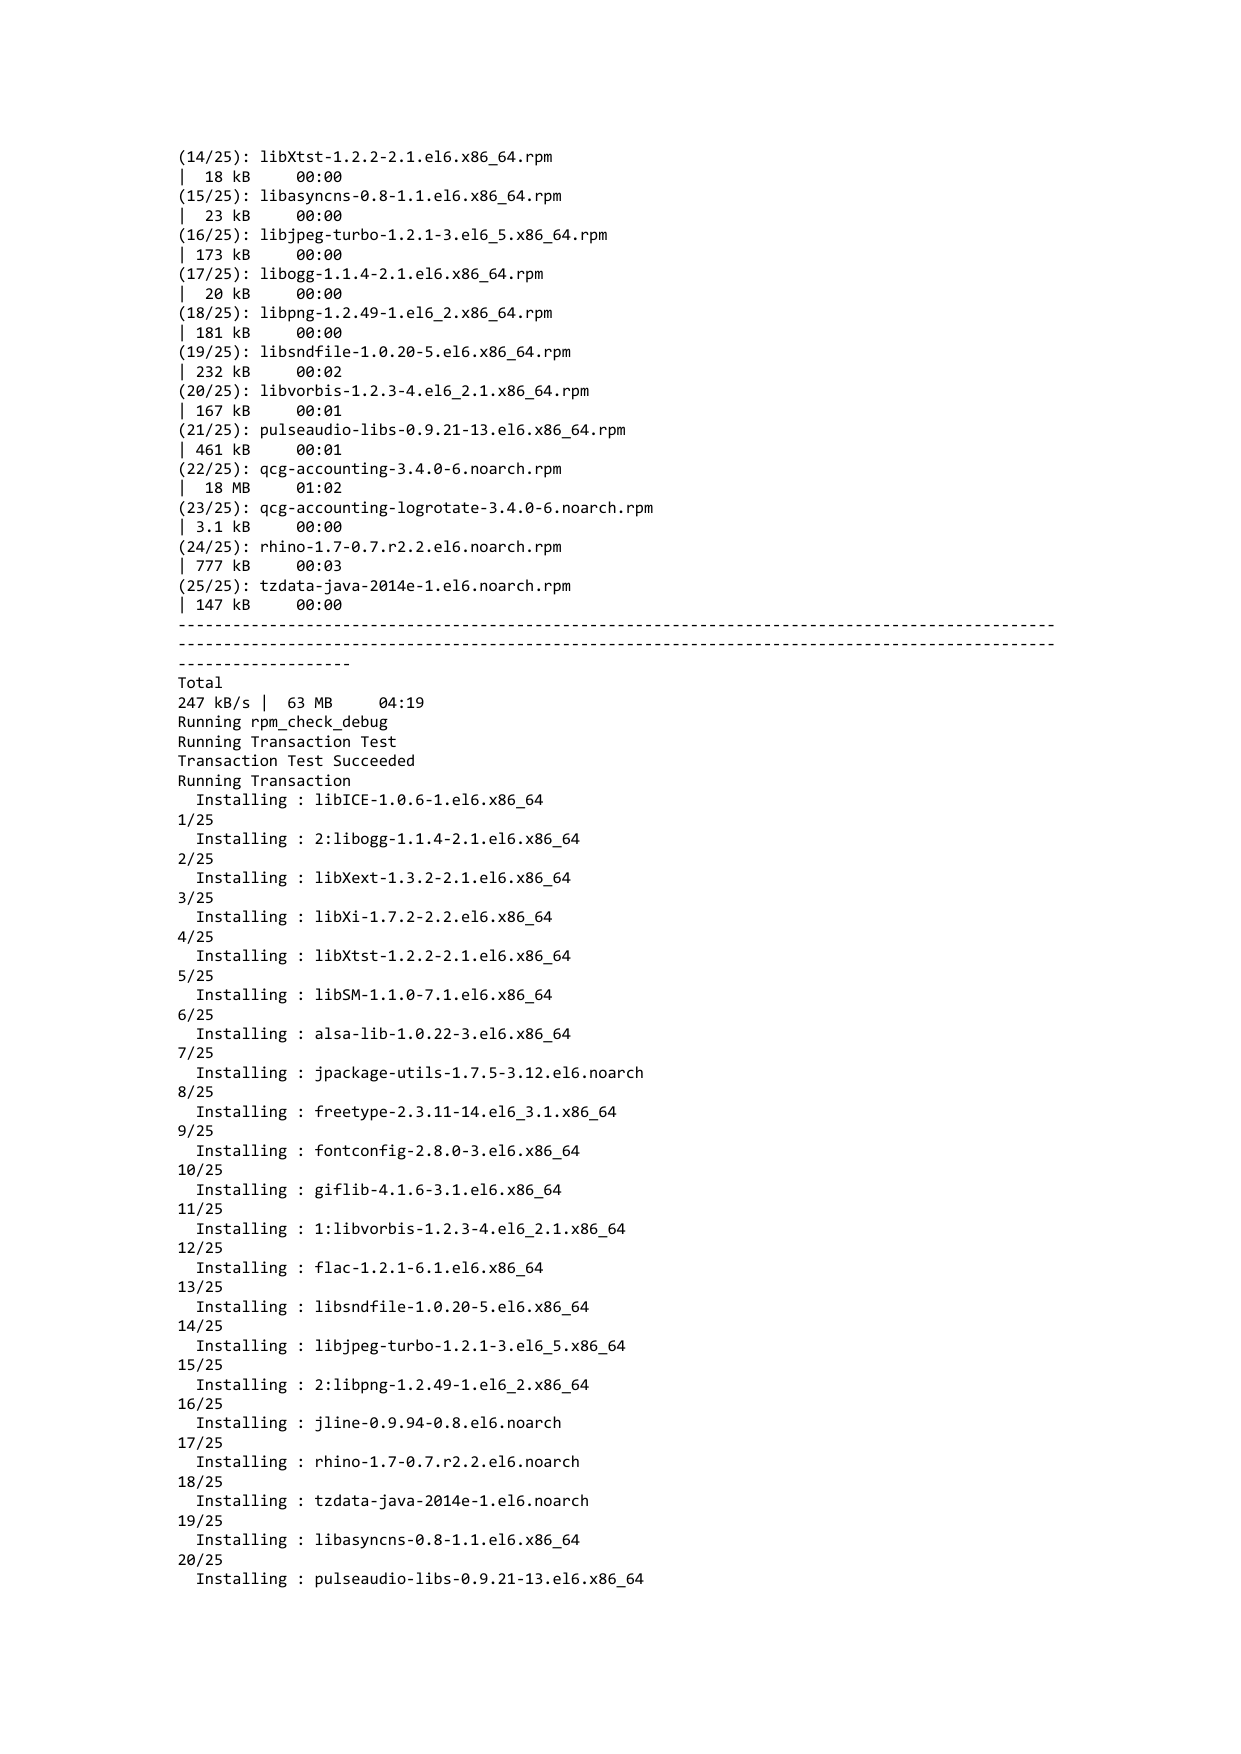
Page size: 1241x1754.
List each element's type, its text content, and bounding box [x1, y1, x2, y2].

text Installing : libXext-1.3.2-2.1.el6.x86_64 3/25 [177, 868, 1063, 907]
text Installing : libjpeg-turbo-1.2.1-3.el6_5.x86_64 15/25 [177, 1336, 1063, 1375]
text Installing : libICE-1.0.6-1.el6.x86_64 1/25 [177, 790, 1063, 829]
text Installing : 1:libvorbis-1.2.3-4.el6_2.1.x86_64 12/25 [177, 1219, 1063, 1258]
text Installing : flac-1.2.1-6.1.el6.x86_64 13/25 [177, 1258, 1063, 1297]
text (17/25): libogg-1.1.4-2.1.el6.x86_64.rpm | 20 kB 00:00 [177, 264, 1063, 303]
text (24/25): rhino-1.7-0.7.r2.2.el6.noarch.rpm | 777 kB 00:03 [177, 537, 1063, 576]
text Installing : jpackage-utils-1.7.5-3.12.el6.noarch 8/25 [177, 1063, 1063, 1102]
text Transaction Test Succeeded [177, 751, 1063, 771]
text Running rpm_check_debug [177, 712, 1063, 732]
text Running Transaction [177, 771, 1063, 790]
text Total 247 kB/s | 63 MB 04:19 [177, 673, 1063, 712]
text Installing : giflib-4.1.6-3.1.el6.x86_64 11/25 [177, 1180, 1063, 1219]
text Installing : rhino-1.7-0.7.r2.2.el6.noarch 18/25 [177, 1453, 1063, 1492]
text Installing : libSM-1.1.0-7.1.el6.x86_64 6/25 [177, 985, 1063, 1024]
text Installing : freetype-2.3.11-14.el6_3.1.x86_64 9/25 [177, 1102, 1063, 1141]
text Installing : 2:libpng-1.2.49-1.el6_2.x86_64 16/25 [177, 1375, 1063, 1414]
text Installing : 2:libogg-1.1.4-2.1.el6.x86_64 2/25 [177, 829, 1063, 868]
text ------------------------------------------------------------------------------------------------------------------------------------------------------------------------------------------------------------------- [177, 615, 1063, 673]
text Installing : jline-0.9.94-0.8.el6.noarch 17/25 [177, 1414, 1063, 1453]
text (25/25): tzdata-java-2014e-1.el6.noarch.rpm | 147 kB 00:00 [177, 576, 1063, 615]
text Installing : libasyncns-0.8-1.1.el6.x86_64 20/25 [177, 1531, 1063, 1569]
text Installing : pulseaudio-libs-0.9.21-13.el6.x86_64 [177, 1569, 1063, 1589]
text (16/25): libjpeg-turbo-1.2.1-3.el6_5.x86_64.rpm | 173 kB 00:00 [177, 226, 1063, 264]
text (15/25): libasyncns-0.8-1.1.el6.x86_64.rpm | 23 kB 00:00 [177, 187, 1063, 226]
text Installing : libXi-1.7.2-2.2.el6.x86_64 4/25 [177, 907, 1063, 946]
text (19/25): libsndfile-1.0.20-5.el6.x86_64.rpm | 232 kB 00:02 [177, 342, 1063, 381]
text (21/25): pulseaudio-libs-0.9.21-13.el6.x86_64.rpm | 461 kB 00:01 [177, 420, 1063, 459]
text Installing : libXtst-1.2.2-2.1.el6.x86_64 5/25 [177, 946, 1063, 985]
text (22/25): qcg-accounting-3.4.0-6.noarch.rpm | 18 MB 01:02 [177, 459, 1063, 498]
text (20/25): libvorbis-1.2.3-4.el6_2.1.x86_64.rpm | 167 kB 00:01 [177, 381, 1063, 420]
text Running Transaction Test [177, 732, 1063, 751]
text Installing : libsndfile-1.0.20-5.el6.x86_64 14/25 [177, 1297, 1063, 1336]
text Installing : fontconfig-2.8.0-3.el6.x86_64 10/25 [177, 1141, 1063, 1180]
text (18/25): libpng-1.2.49-1.el6_2.x86_64.rpm | 181 kB 00:00 [177, 303, 1063, 342]
text (14/25): libXtst-1.2.2-2.1.el6.x86_64.rpm | 18 kB 00:00 [177, 148, 1063, 187]
text Installing : tzdata-java-2014e-1.el6.noarch 19/25 [177, 1492, 1063, 1531]
text (23/25): qcg-accounting-logrotate-3.4.0-6.noarch.rpm | 3.1 kB 00:00 [177, 498, 1063, 537]
text Installing : alsa-lib-1.0.22-3.el6.x86_64 7/25 [177, 1024, 1063, 1063]
